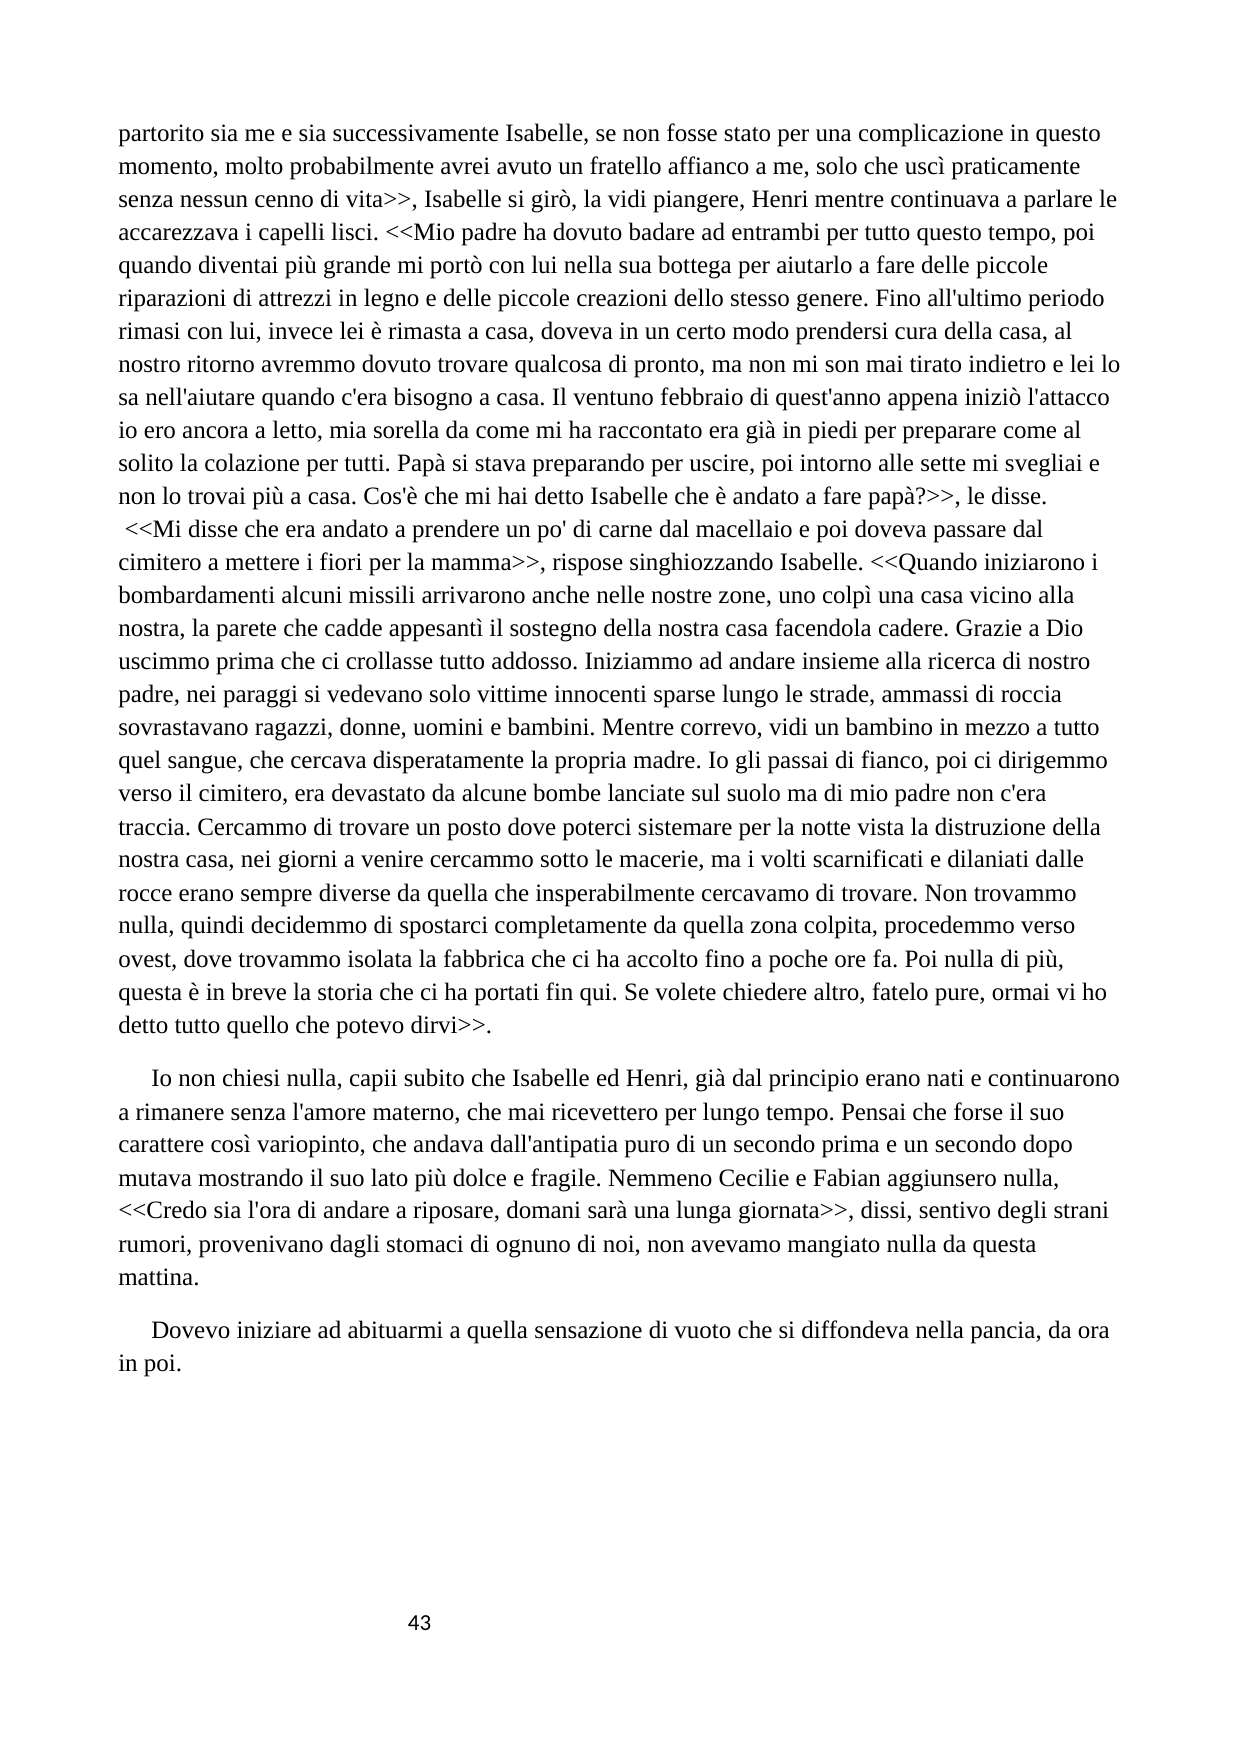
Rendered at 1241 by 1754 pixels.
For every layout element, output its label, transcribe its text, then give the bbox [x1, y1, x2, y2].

text partorito sia me e sia successivamente Isabelle, se non fosse stato per una complicazione in questo momento, molto probabilmente avrei avuto un fratello affianco a me, solo che uscì praticamente senza nessun cenno di vita>>, Isabelle si girò, la vidi piangere, Henri mentre continuava a parlare le accarezzava i capelli lisci. <<Mio padre ha dovuto badare ad entrambi per tutto questo tempo, poi quando diventai più grande mi portò con lui nella sua bottega per aiutarlo a fare delle piccole riparazioni di attrezzi in legno e delle piccole creazioni dello stesso genere. Fino all'ultimo periodo rimasi con lui, invece lei è rimasta a casa, doveva in un certo modo prendersi cura della casa, al nostro ritorno avremmo dovuto trovare qualcosa di pronto, ma non mi son mai tirato indietro e lei lo sa nell'aiutare quando c'era bisogno a casa. Il ventuno febbraio di quest'anno appena iniziò l'attacco io ero ancora a letto, mia sorella da come mi ha raccontato era già in piedi per preparare come al solito la colazione per tutti. Papà si stava preparando per uscire, poi intorno alle sette mi svegliai e non lo trovai più a casa. Cos'è che mi hai detto Isabelle che è andato a fare papà?>>, le disse. <<Mi disse che era andato a prendere un po' di carne dal macellaio e poi doveva passare dal cimitero a mettere i fiori per la mamma>>, rispose singhiozzando Isabelle. <<Quando iniziarono i bombardamenti alcuni missili arrivarono anche nelle nostre zone, uno colpì una casa vicino alla nostra, la parete che cadde appesantì il sostegno della nostra casa facendola cadere. Grazie a Dio uscimmo prima che ci crollasse tutto addosso. Iniziammo ad andare insieme alla ricerca di nostro padre, nei paraggi si vedevano solo vittime innocenti sparse lungo le strade, ammassi di roccia sovrastavano ragazzi, donne, uomini e bambini. Mentre correvo, vidi un bambino in mezzo a tutto quel sangue, che cercava disperatamente la propria madre. Io gli passai di fianco, poi ci dirigemmo verso il cimitero, era devastato da alcune bombe lanciate sul suolo ma di mio padre non c'era traccia. Cercammo di trovare un posto dove poterci sistemare per la notte vista la distruzione della nostra casa, nei giorni a venire cercammo sotto le macerie, ma i volti scarnificati e dilaniati dalle rocce erano sempre diverse da quella che insperabilmente cercavamo di trovare. Non trovammo nulla, quindi decidemmo di spostarci completamente da quella zona colpita, procedemmo verso ovest, dove trovammo isolata la fabbrica che ci ha accolto fino a poche ore fa. Poi nulla di più, questa è in breve la storia che ci ha portati fin qui. Se volete chiedere altro, fatelo pure, ormai vi ho detto tutto quello che potevo dirvi>>. [118, 118, 1122, 1038]
text Dovevo iniziare ad abituarmi a quella sensazione di vuoto che si diffondeva nella pancia, da ora in poi. [118, 1316, 1122, 1377]
text Io non chiesi nulla, capii subito che Isabelle ed Henri, già dal principio erano nati e continuarono a rimanere senza l'amore materno, che mai ricevettero per lungo tempo. Pensai che forse il suo carattere così variopinto, che andava dall'antipatia puro di un secondo prima e un secondo dopo mutava mostrando il suo lato più dolce e fragile. Nemmeno Cecilie e Fabian aggiunsero nulla, <<Credo sia l'ora di andare a riposare, domani sarà una lunga giornata>>, dissi, sentivo degli strani rumori, provenivano dagli stomaci di ognuno di noi, non avevamo mangiato nulla da questa mattina. [118, 1063, 1122, 1290]
